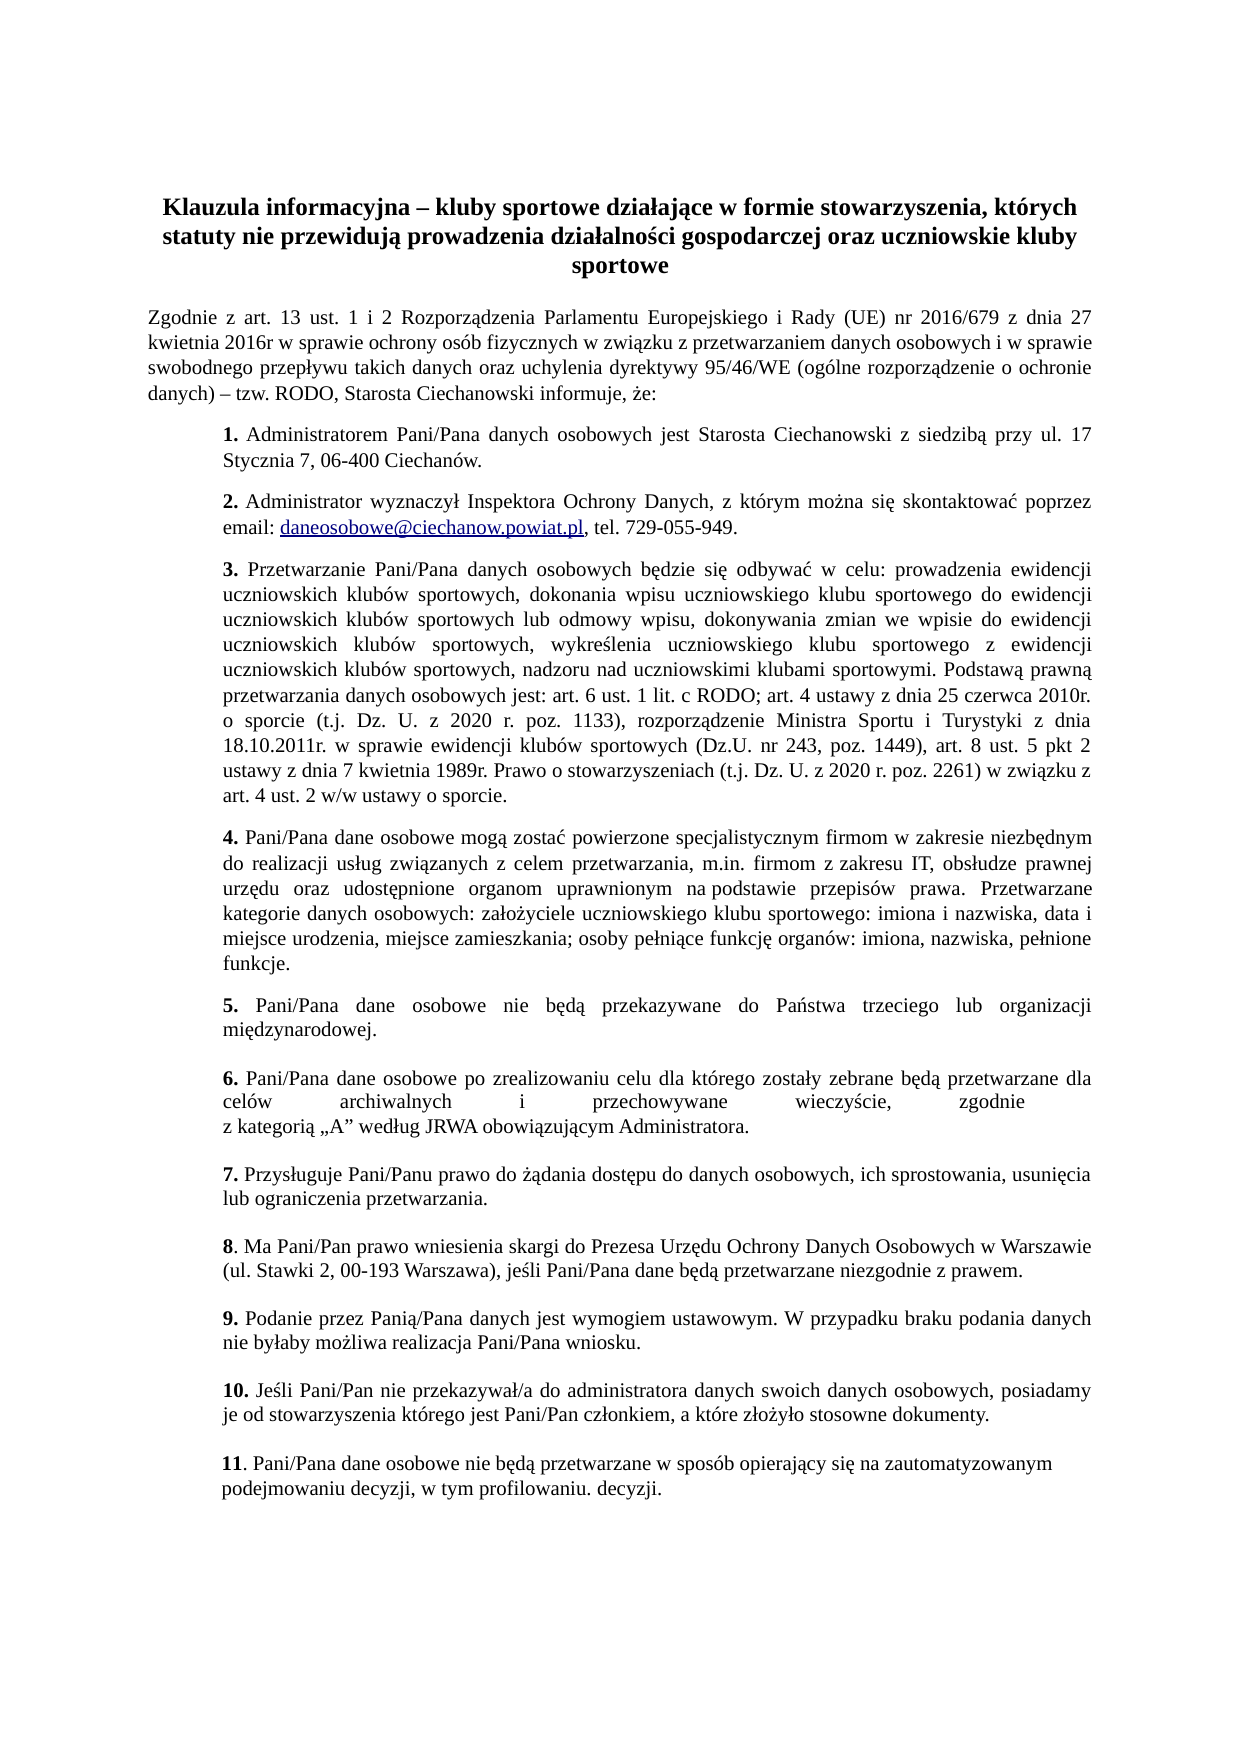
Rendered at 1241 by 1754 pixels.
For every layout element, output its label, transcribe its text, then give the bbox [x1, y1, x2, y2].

text 4. Pani/Pana dane osobowe mogą zostać powierzone specjalistycznym firmom w zakresie niezbędnym do realizacji usług związanych z celem przetwarzania, m.in. firmom z zakresu IT, obsłudze prawnej urzędu oraz udostępnione organom uprawnionym na podstawie przepisów prawa. Przetwarzane kategorie danych osobowych: założyciele uczniowskiego klubu sportowego: imiona i nazwiska, data i miejsce urodzenia, miejsce zamieszkania; osoby pełniące funkcję organów: imiona, nazwiska, pełnione funkcje. [223, 825, 1093, 975]
text 3. Przetwarzanie Pani/Pana danych osobowych będzie się odbywać w celu: prowadzenia ewidencji uczniowskich klubów sportowych, dokonania wpisu uczniowskiego klubu sportowego do ewidencji uczniowskich klubów sportowych lub odmowy wpisu, dokonywania zmian we wpisie do ewidencji uczniowskich klubów sportowych, wykreślenia uczniowskiego klubu sportowego z ewidencji uczniowskich klubów sportowych, nadzoru nad uczniowskimi klubami sportowymi. Podstawą prawną przetwarzania danych osobowych jest: art. 6 ust. 1 lit. c RODO; art. 4 ustawy z dnia 25 czerwca 2010r. o sporcie (t.j. Dz. U. z 2020 r. poz. 1133), rozporządzenie Ministra Sportu i Turystyki z dnia 18.10.2011r. w sprawie ewidencji klubów sportowych (Dz.U. nr 243, poz. 1449), art. 8 ust. 5 pkt 2 ustawy z dnia 7 kwietnia 1989r. Prawo o stowarzyszeniach (t.j. Dz. U. z 2020 r. poz. 2261) w związku z art. 4 ust. 2 w/w ustawy o sporcie. [223, 557, 1093, 807]
text 6. Pani/Pana dane osobowe po zrealizowaniu celu dla którego zostały zebrane będą przetwarzane dla celów archiwalnych i przechowywane wieczyście, zgodnie z kategorią „A” według JRWA obowiązującym Administratora. [223, 1065, 1093, 1138]
text Zgodnie z art. 13 ust. 1 i 2 Rozporządzenia Parlamentu Europejskiego i Rady (UE) nr 2016/679 z dnia 27 kwietnia 2016r w sprawie ochrony osób fizycznych w związku z przetwarzaniem danych osobowych i w sprawie swobodnego przepływu takich danych oraz uchylenia dyrektywy 95/46/WE (ogólne rozporządzenie o ochronie danych) – tzw. RODO, Starosta Ciechanowski informuje, że: [148, 305, 1093, 404]
text 10. Jeśli Pani/Pan nie przekazywał/a do administratora danych swoich danych osobowych, posiadamy je od stowarzyszenia którego jest Pani/Pan członkiem, a które złożyło stosowne dokumenty. [223, 1378, 1093, 1426]
text 11. Pani/Pana dane osobowe nie będą przetwarzane w sposób opierający się na zautomatyzowanym podejmowaniu decyzji, w tym profilowaniu. decyzji. [221, 1450, 1093, 1499]
text 5. Pani/Pana dane osobowe nie będą przekazywane do Państwa trzeciego lub organizacji międzynarodowej. [223, 993, 1093, 1041]
text Klauzula informacyjna – kluby sportowe działające w formie stowarzyszenia, których statuty nie przewidują prowadzenia działalności gospodarczej oraz uczniowskie kluby sportowe [148, 192, 1093, 278]
text 7. Przysługuje Pani/Panu prawo do żądania dostępu do danych osobowych, ich sprostowania, usunięcia lub ograniczenia przetwarzania. [223, 1162, 1093, 1210]
text 9. Podanie przez Panią/Pana danych jest wymogiem ustawowym. W przypadku braku podania danych nie byłaby możliwa realizacja Pani/Pana wniosku. [223, 1306, 1093, 1354]
text 8. Ma Pani/Pan prawo wniesienia skargi do Prezesa Urzędu Ochrony Danych Osobowych w Warszawie (ul. Stawki 2, 00-193 Warszawa), jeśli Pani/Pana dane będą przetwarzane niezgodnie z prawem. [223, 1234, 1093, 1282]
text 2. Administrator wyznaczył Inspektora Ochrony Danych, z którym można się skontaktować poprzez email: daneosobowe@ciechanow.powiat.pl, tel. 729-055-949. [223, 489, 1093, 539]
text 1. Administratorem Pani/Pana danych osobowych jest Starosta Ciechanowski z siedzibą przy ul. 17 Stycznia 7, 06-400 Ciechanów. [223, 422, 1093, 472]
